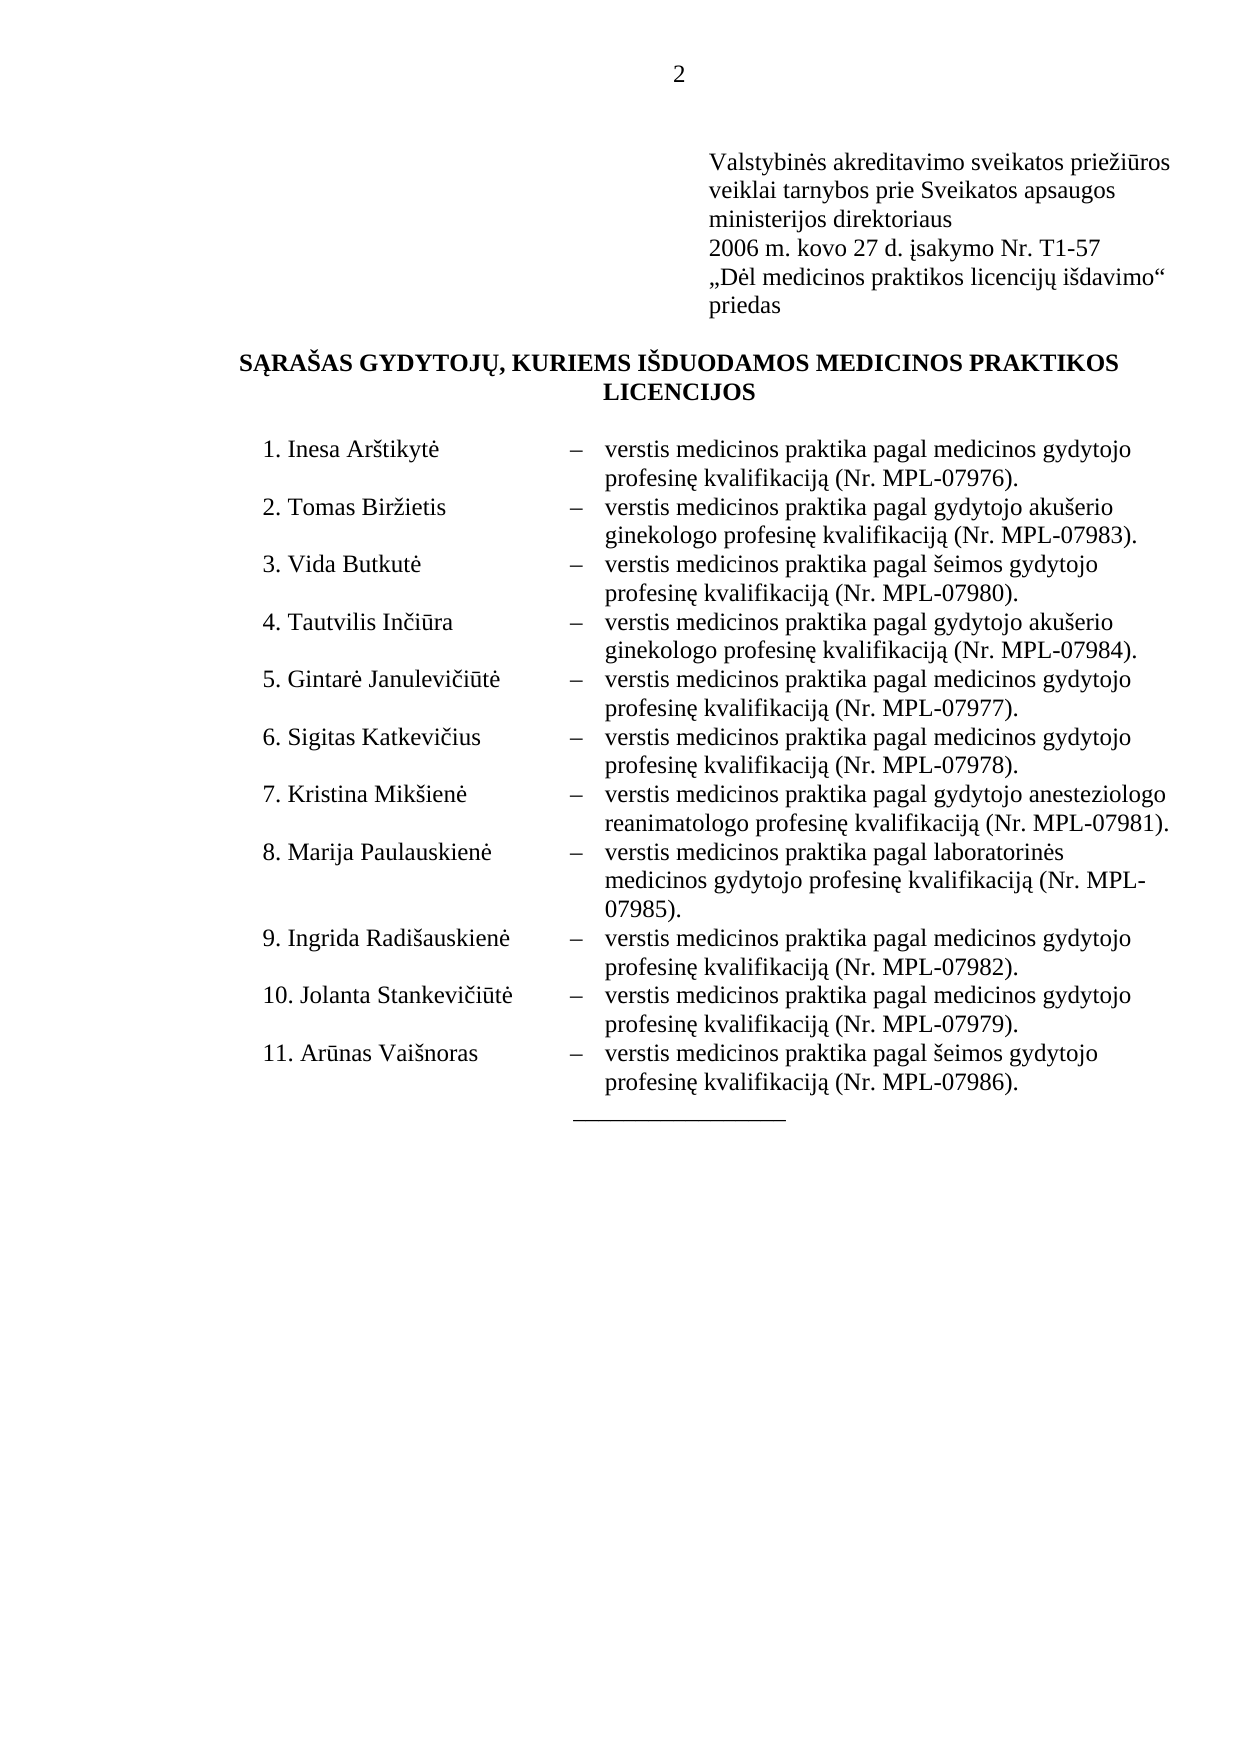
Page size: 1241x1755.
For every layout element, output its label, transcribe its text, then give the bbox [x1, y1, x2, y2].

table_cell verstis medicinos praktika pagal medicinos gydytojo profesinę kvalifikaciją (Nr. MPL-07977). [593, 664, 1182, 722]
table_cell verstis medicinos praktika pagal medicinos gydytojo profesinę kvalifikaciją (Nr. MPL-07982). [593, 923, 1182, 981]
table_cell – [559, 779, 593, 837]
table_cell 10. Jolanta Stankevičiūtė [177, 981, 558, 1038]
table_header 1. Inesa Arštikytė [177, 434, 558, 492]
table_cell – [559, 492, 593, 549]
table_cell – [559, 981, 593, 1038]
table_header – [559, 434, 593, 492]
table_cell 9. Ingrida Radišauskienė [177, 923, 558, 981]
text veiklai tarnybos prie Sveikatos apsaugos [177, 176, 1181, 204]
table_cell – [559, 664, 593, 722]
table_cell 2. Tomas Biržietis [177, 492, 558, 549]
text ministerijos direktoriaus [177, 204, 1181, 233]
table_cell 4. Tautvilis Inčiūra [177, 607, 558, 664]
table_cell 6. Sigitas Katkevičius [177, 722, 558, 779]
table_cell verstis medicinos praktika pagal šeimos gydytojo profesinę kvalifikaciją (Nr. MPL-07986). [593, 1038, 1182, 1096]
table_cell – [559, 837, 593, 923]
table_cell – [559, 1038, 593, 1096]
table_cell – [559, 607, 593, 664]
table_cell verstis medicinos praktika pagal medicinos gydytojo profesinę kvalifikaciją (Nr. MPL-07979). [593, 981, 1182, 1038]
table_cell verstis medicinos praktika pagal gydytojo anesteziologo reanimatologo profesinę kvalifikaciją (Nr. MPL-07981). [593, 779, 1182, 837]
table_cell verstis medicinos praktika pagal medicinos gydytojo profesinę kvalifikaciją (Nr. MPL-07978). [593, 722, 1182, 779]
table_cell 7. Kristina Mikšienė [177, 779, 558, 837]
table_cell 11. Arūnas Vaišnoras [177, 1038, 558, 1096]
text _________________ [177, 1096, 1181, 1124]
text „Dėl medicinos praktikos licencijų išdavimo“ [177, 262, 1181, 291]
table_cell verstis medicinos praktika pagal gydytojo akušerio ginekologo profesinę kvalifikaciją (Nr. MPL-07983). [593, 492, 1182, 549]
table_cell verstis medicinos praktika pagal laboratorinės medicinos gydytojo profesinę kvalifikaciją (Nr. MPL-07985). [593, 837, 1182, 923]
table_cell – [559, 923, 593, 981]
table_cell 3. Vida Butkutė [177, 549, 558, 607]
table_cell 5. Gintarė Janulevičiūtė [177, 664, 558, 722]
table_cell – [559, 722, 593, 779]
table_cell – [559, 549, 593, 607]
text priedas [177, 291, 1181, 319]
table_header verstis medicinos praktika pagal medicinos gydytojo profesinę kvalifikaciją (Nr. MPL-07976). [593, 434, 1182, 492]
table_cell 8. Marija Paulauskienė [177, 837, 558, 923]
text SĄRAŠAS GYDYTOJŲ, KURIEMS IŠDUODAMOS MEDICINOS PRAKTIKOS LICENCIJOS [177, 348, 1181, 406]
text 2006 m. kovo 27 d. įsakymo Nr. T1-57 [177, 233, 1181, 262]
table_cell verstis medicinos praktika pagal gydytojo akušerio ginekologo profesinę kvalifikaciją (Nr. MPL-07984). [593, 607, 1182, 664]
text Valstybinės akreditavimo sveikatos priežiūros [177, 147, 1181, 176]
table_cell verstis medicinos praktika pagal šeimos gydytojo profesinę kvalifikaciją (Nr. MPL-07980). [593, 549, 1182, 607]
